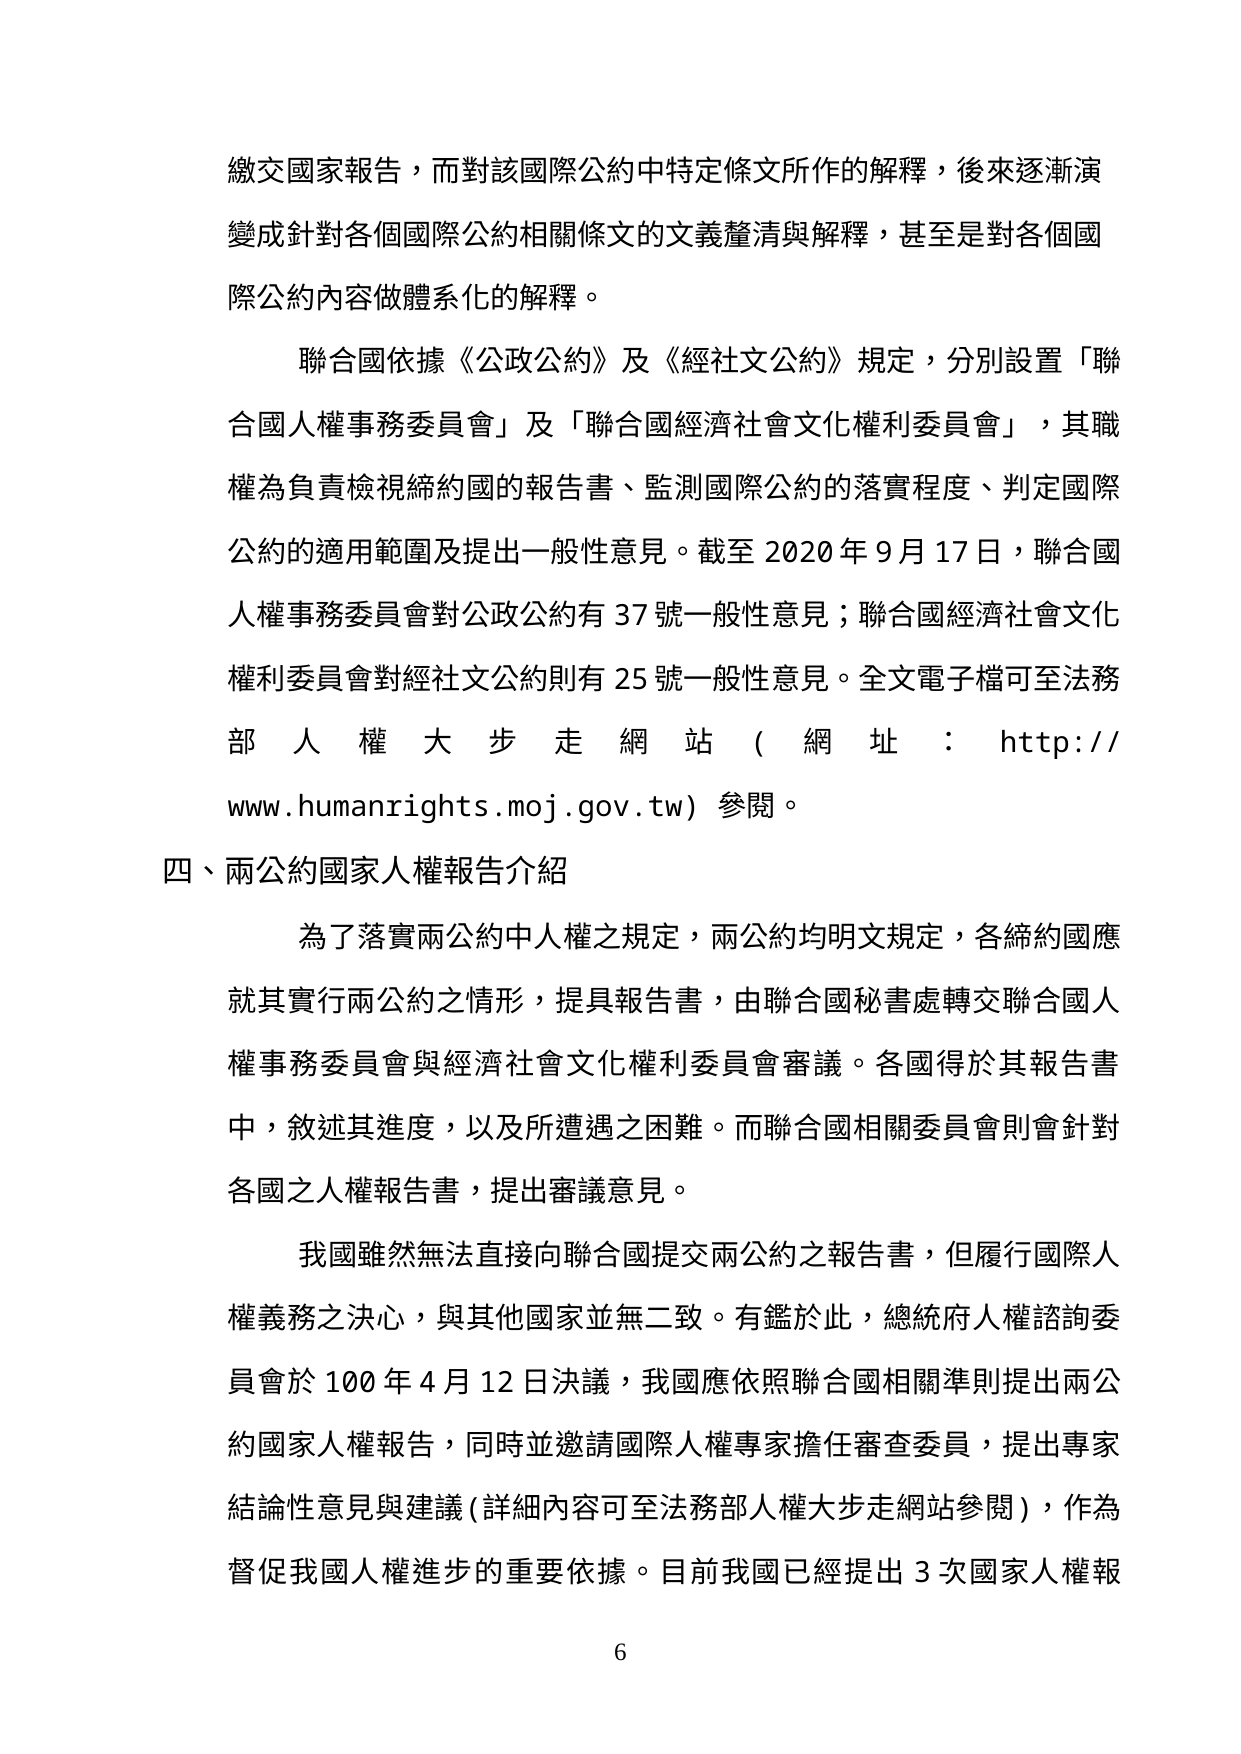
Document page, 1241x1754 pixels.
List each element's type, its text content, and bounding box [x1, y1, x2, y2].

text 為了落實兩公約中人權之規定，兩公約均明文規定，各締約國應就其實行兩公約之情形，提具報告書，由聯合國秘書處轉交聯合國人權事務委員會與經濟社會文化權利委員會審議。各國得於其報告書中，敘述其進度，以及所遭遇之困難。而聯合國相關委員會則會針對各國之人權報告書，提出審議意見。 [227, 914, 1122, 1210]
subtitle 四、兩公約國家人權報告介紹 [162, 846, 1122, 891]
text 聯合國依據《公政公約》及《經社文公約》規定，分別設置「聯合國人權事務委員會」及「聯合國經濟社會文化權利委員會」，其職權為負責檢視締約國的報告書、監測國際公約的落實程度、判定國際公約的適用範圍及提出一般性意見。截至2020年9月17日，聯合國人權事務委員會對公政公約有37號一般性意見；聯合國經濟社會文化權利委員會對經社文公約則有25號一般性意見。全文電子檔可至法務部人權大步走網站(網址：http://www.humanrights.moj.gov.tw) 參閱。 [227, 338, 1122, 825]
text 繳交國家報告，而對該國際公約中特定條文所作的解釋，後來逐漸演變成針對各個國際公約相關條文的文義釐清與解釋，甚至是對各個國際公約內容做體系化的解釋。 [227, 148, 1122, 317]
text 我國雖然無法直接向聯合國提交兩公約之報告書，但履行國際人權義務之決心，與其他國家並無二致。有鑑於此，總統府人權諮詢委員會於100年4月12日決議，我國應依照聯合國相關準則提出兩公約國家人權報告，同時並邀請國際人權專家擔任審查委員，提出專家結論性意見與建議(詳細內容可至法務部人權大步走網站參閱)，作為督促我國人權進步的重要依據。目前我國已經提出3次國家人權報 [227, 1231, 1122, 1591]
